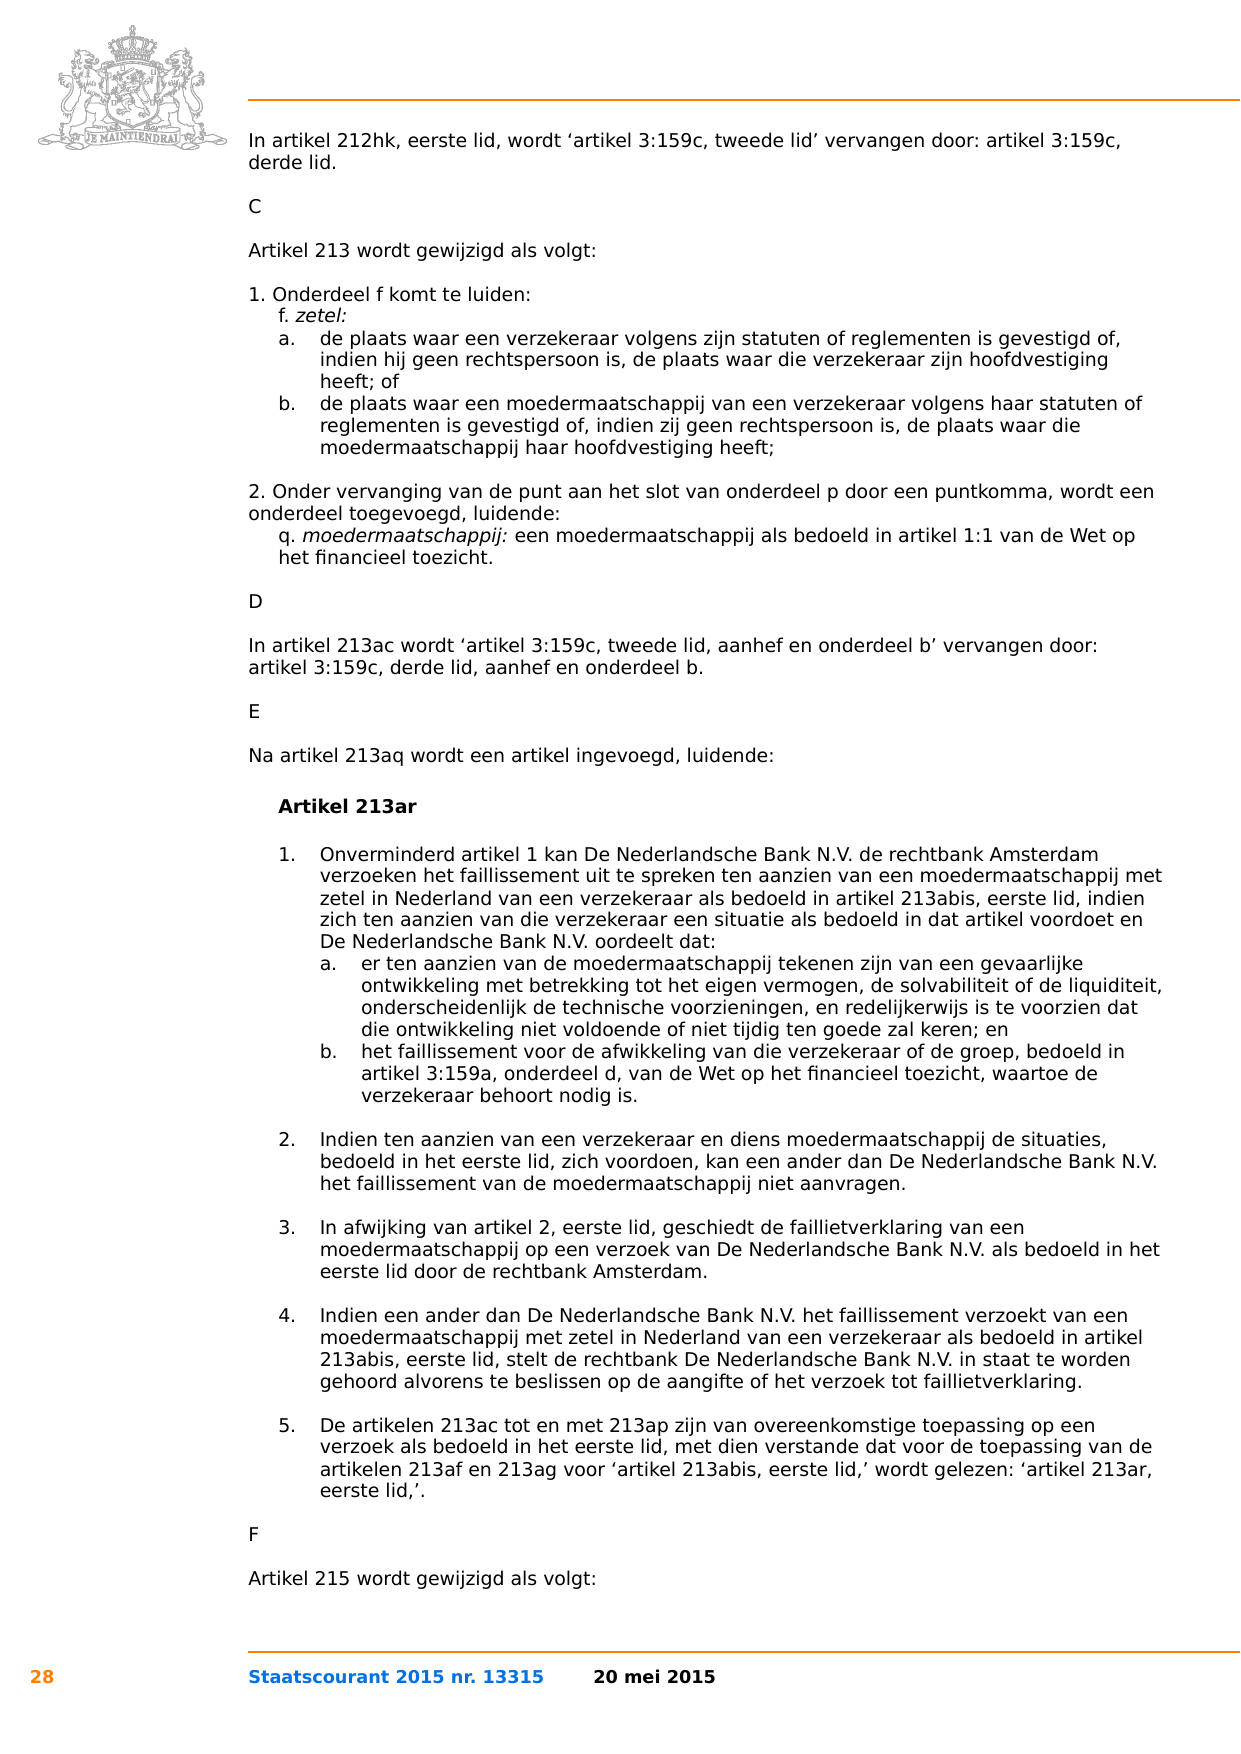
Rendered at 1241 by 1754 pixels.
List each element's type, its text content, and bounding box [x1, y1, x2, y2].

text C [248, 196, 1163, 218]
text F [248, 1524, 1163, 1546]
text 3. In afwijking van artikel 2, eerste lid, geschiedt de faillietverklaring van een moedermaatschappij op een verzoek van De Nederlandsche Bank N.V. als bedoeld in het eerste lid door de rechtbank Amsterdam. [278, 1217, 1163, 1283]
text q. moedermaatschappij: een moedermaatschappij als bedoeld in artikel 1:1 van de Wet op het financieel toezicht. [278, 525, 1163, 569]
text 2. Onder vervanging van de punt aan het slot van onderdeel p door een puntkomma, wordt een onderdeel toegevoegd, luidende: [248, 481, 1163, 525]
text D [248, 591, 1163, 613]
text Na artikel 213aq wordt een artikel ingevoegd, luidende: [248, 744, 1163, 766]
text Artikel 215 wordt gewijzigd als volgt: [248, 1568, 1163, 1590]
text In artikel 213ac wordt ‘artikel 3:159c, tweede lid, aanhef en onderdeel b’ vervangen door: artikel 3:159c, derde lid, aanhef en onderdeel b. [248, 635, 1163, 679]
text Artikel 213 wordt gewijzigd als volgt: [248, 239, 1163, 262]
subtitle Artikel 213ar [278, 796, 1163, 818]
text a. de plaats waar een verzekeraar volgens zijn statuten of reglementen is gevestigd of, indien hij geen rechtspersoon is, de plaats waar die verzekeraar zijn hoofdvestiging heeft; of [278, 327, 1163, 393]
text In artikel 212hk, eerste lid, wordt ‘artikel 3:159c, tweede lid’ vervangen door: artikel 3:159c, derde lid. [248, 130, 1163, 174]
text 1. Onverminderd artikel 1 kan De Nederlandsche Bank N.V. de rechtbank Amsterdam verzoeken het faillissement uit te spreken ten aanzien van een moedermaatschappij met zetel in Nederland van een verzekeraar als bedoeld in artikel 213abis, eerste lid, indien zich ten aanzien van die verzekeraar een situatie als bedoeld in dat artikel voordoet en De Nederlandsche Bank N.V. oordeelt dat: [278, 843, 1163, 953]
picture [38, 25, 227, 150]
text 2. Indien ten aanzien van een verzekeraar en diens moedermaatschappij de situaties, bedoeld in het eerste lid, zich voordoen, kan een ander dan De Nederlandsche Bank N.V. het faillissement van de moedermaatschappij niet aanvragen. [278, 1129, 1163, 1195]
text a. er ten aanzien van de moedermaatschappij tekenen zijn van een gevaarlijke ontwikkeling met betrekking tot het eigen vermogen, de solvabiliteit of de liquiditeit, onderscheidenlijk de technische voorzieningen, en redelijkerwijs is te voorzien dat die ontwikkeling niet voldoende of niet tijdig ten goede zal keren; en [319, 953, 1163, 1041]
text 4. Indien een ander dan De Nederlandsche Bank N.V. het faillissement verzoekt van een moedermaatschappij met zetel in Nederland van een verzekeraar als bedoeld in artikel 213abis, eerste lid, stelt de rechtbank De Nederlandsche Bank N.V. in staat te worden gehoord alvorens te beslissen op de aangifte of het verzoek tot faillietverklaring. [278, 1305, 1163, 1393]
text b. de plaats waar een moedermaatschappij van een verzekeraar volgens haar statuten of reglementen is gevestigd of, indien zij geen rechtspersoon is, de plaats waar die moedermaatschappij haar hoofdvestiging heeft; [278, 393, 1163, 459]
text b. het faillissement voor de afwikkeling van die verzekeraar of de groep, bedoeld in artikel 3:159a, onderdeel d, van de Wet op het financieel toezicht, waartoe de verzekeraar behoort nodig is. [319, 1041, 1163, 1107]
text 1. Onderdeel f komt te luiden: [248, 283, 1163, 305]
text 5. De artikelen 213ac tot en met 213ap zijn van overeenkomstige toepassing op een verzoek als bedoeld in het eerste lid, met dien verstande dat voor de toepassing van de artikelen 213af en 213ag voor ‘artikel 213abis, eerste lid,’ wordt gelezen: ‘artikel 213ar, eerste lid,’. [278, 1414, 1163, 1502]
text E [248, 701, 1163, 723]
text f. zetel: [278, 305, 1163, 327]
